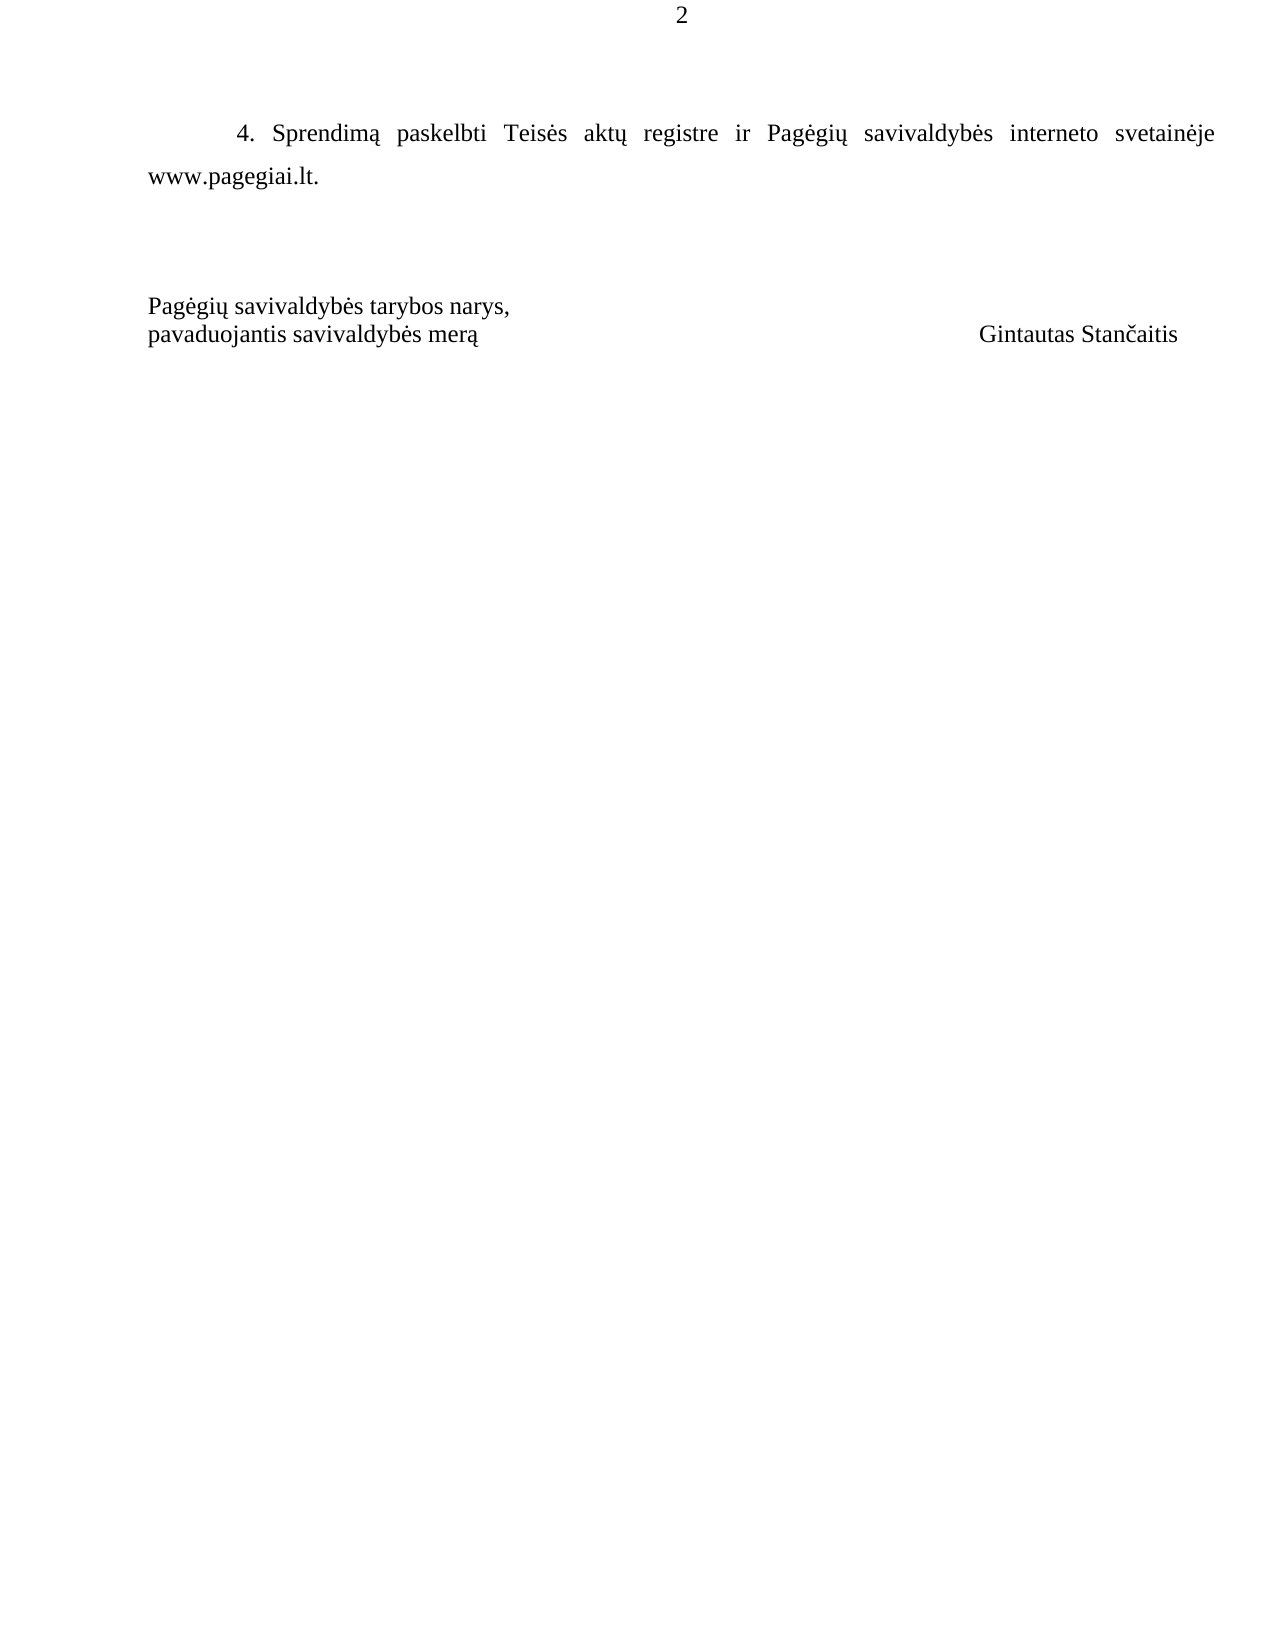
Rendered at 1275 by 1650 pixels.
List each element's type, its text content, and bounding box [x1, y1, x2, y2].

text Pagėgių savivaldybės tarybos narys, [148, 291, 1216, 319]
text 4. Sprendimą paskelbti Teisės aktų registre ir Pagėgių savivaldybės interneto svetainėje www.pagegiai.lt. [148, 118, 1216, 190]
text pavaduojantis savivaldybės merą Gintautas Stančaitis [148, 319, 1216, 348]
